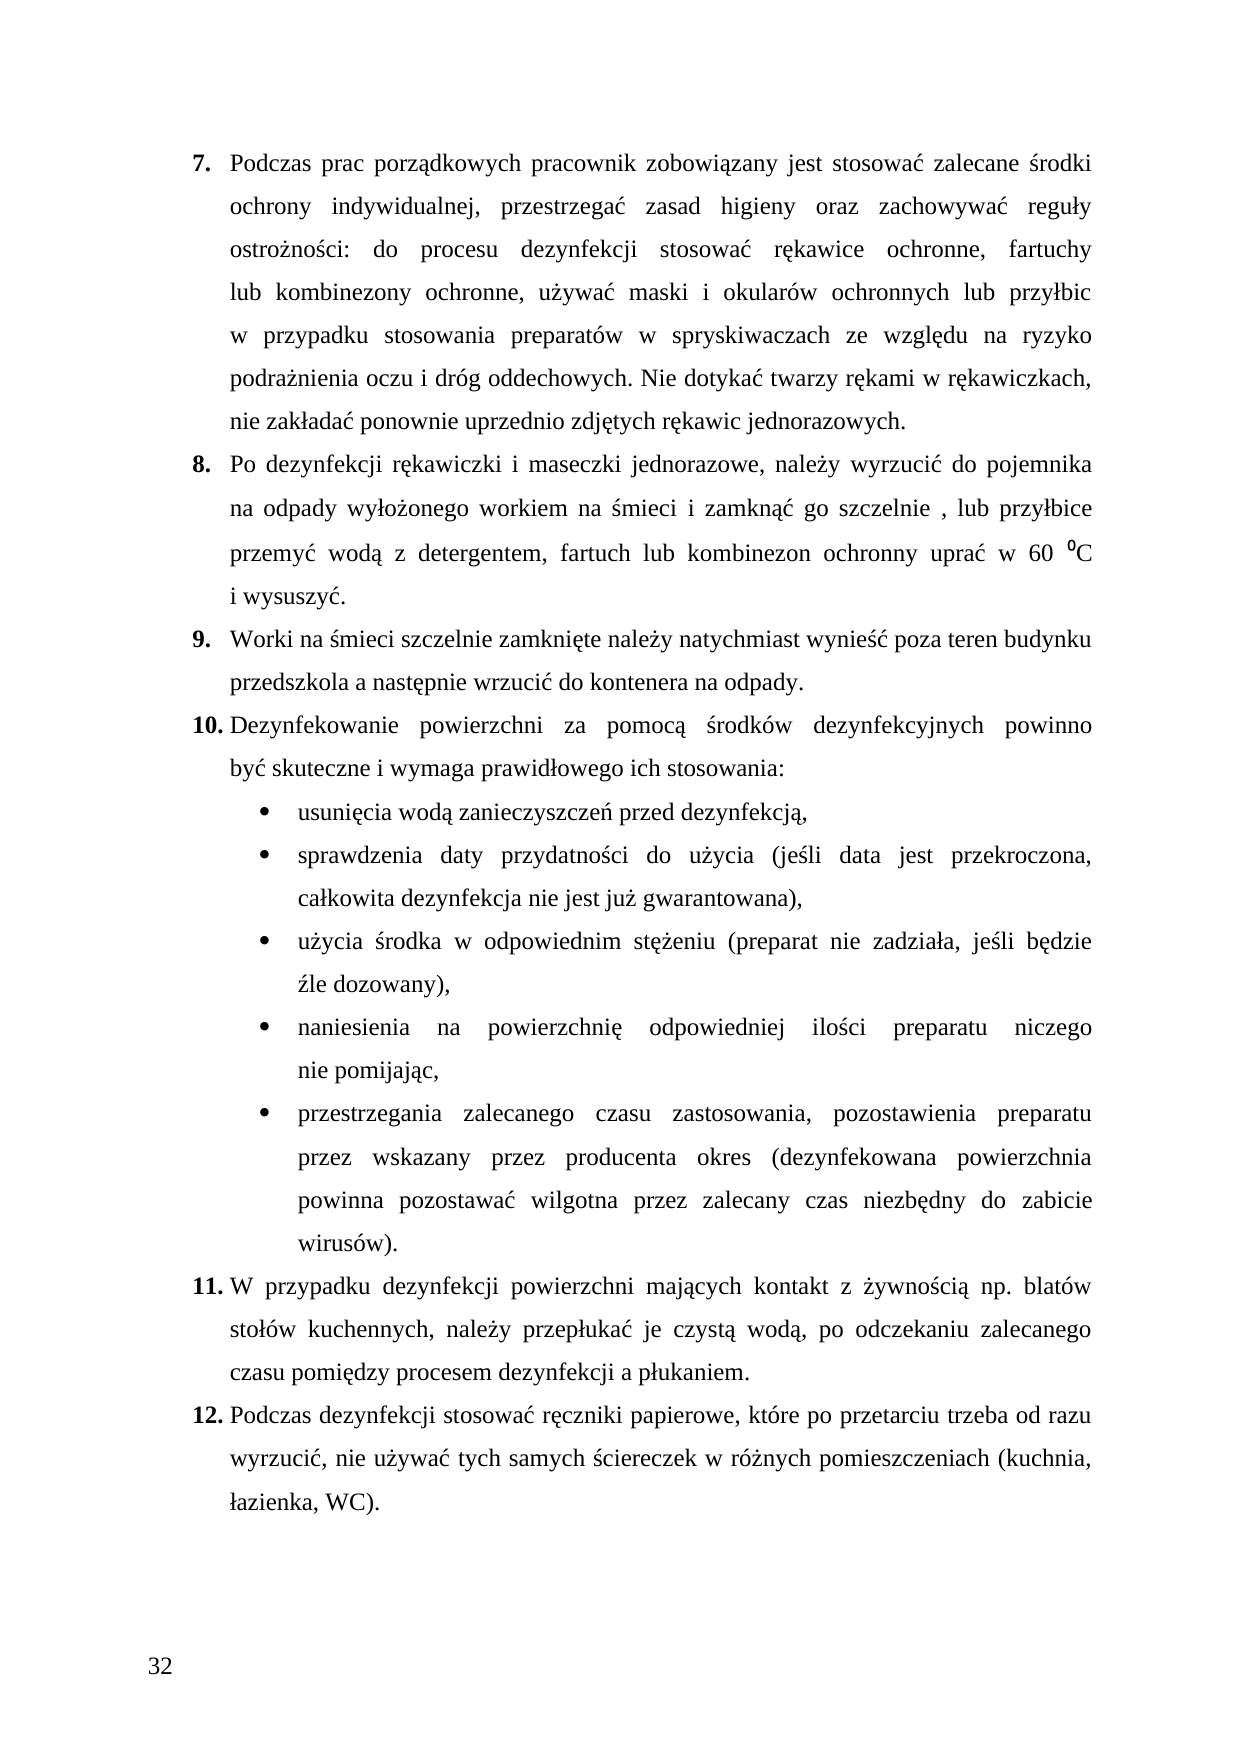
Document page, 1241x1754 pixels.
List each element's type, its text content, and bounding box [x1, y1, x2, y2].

list Worki na śmieci szczelnie zamknięte należy natychmiast wynieść poza teren budynku przedszkola a następnie wrzucić do kontenera na odpady. [192, 624, 1092, 696]
list przestrzegania zalecanego czasu zastosowania, pozostawienia preparatu przez wskazany przez producenta okres (dezynfekowana powierzchnia powinna pozostawać wilgotna przez zalecany czas niezbędny do zabicie wirusów). [260, 1098, 1092, 1257]
list naniesienia na powierzchnię odpowiedniej ilości preparatu niczego nie pomijając, [260, 1012, 1092, 1084]
list usunięcia wodą zanieczyszczeń przed dezynfekcją, [260, 797, 1092, 825]
list Po dezynfekcji rękawiczki i maseczki jednorazowe, należy wyrzucić do pojemnika na odpady wyłożonego workiem na śmieci i zamknąć go szczelnie , lub przyłbice przemyć wodą z detergentem, fartuch lub kombinezon ochronny uprać w 60 ⁰C i wysuszyć. [192, 449, 1092, 610]
list W przypadku dezynfekcji powierzchni mających kontakt z żywnością np. blatów stołów kuchennych, należy przepłukać je czystą wodą, po odczekaniu zalecanego czasu pomiędzy procesem dezynfekcji a płukaniem. [192, 1271, 1092, 1386]
list Podczas prac porządkowych pracownik zobowiązany jest stosować zalecane środki ochrony indywidualnej, przestrzegać zasad higieny oraz zachowywać reguły ostrożności: do procesu dezynfekcji stosować rękawice ochronne, fartuchy lub kombinezony ochronne, używać maski i okularów ochronnych lub przyłbic w przypadku stosowania preparatów w spryskiwaczach ze względu na ryzyko podrażnienia oczu i dróg oddechowych. Nie dotykać twarzy rękami w rękawiczkach, nie zakładać ponownie uprzednio zdjętych rękawic jednorazowych. [192, 148, 1092, 435]
list Dezynfekowanie powierzchni za pomocą środków dezynfekcyjnych powinno być skuteczne i wymaga prawidłowego ich stosowania: [192, 710, 1092, 782]
list Podczas dezynfekcji stosować ręczniki papierowe, które po przetarciu trzeba od razu wyrzucić, nie używać tych samych ściereczek w różnych pomieszczeniach (kuchnia, łazienka, WC). [192, 1400, 1092, 1515]
list użycia środka w odpowiednim stężeniu (preparat nie zadziała, jeśli będzie źle dozowany), [260, 926, 1092, 998]
list sprawdzenia daty przydatności do użycia (jeśli data jest przekroczona, całkowita dezynfekcja nie jest już gwarantowana), [260, 840, 1092, 912]
